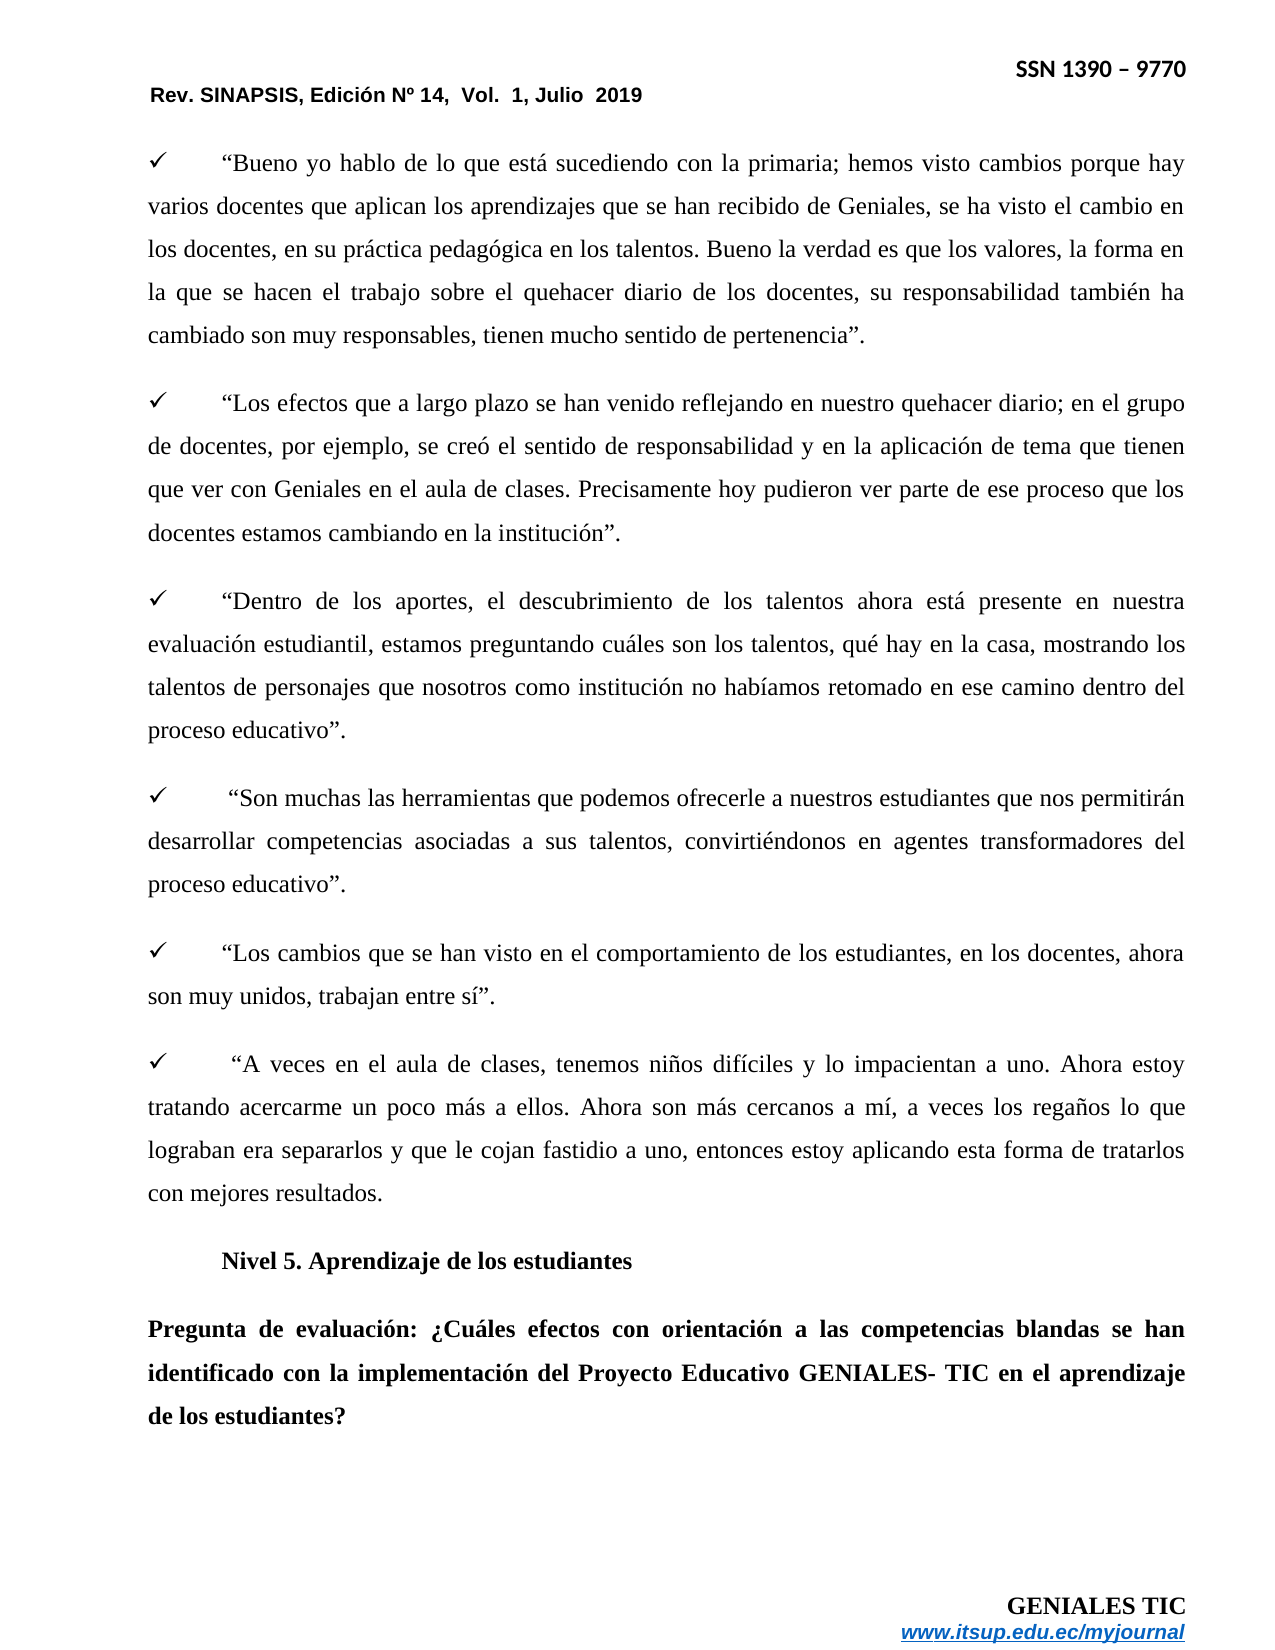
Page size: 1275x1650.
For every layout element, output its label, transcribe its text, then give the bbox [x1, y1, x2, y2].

list “A veces en el aula de clases, tenemos niños difíciles y lo impacientan a uno. Ahora estoy tratando acercarme un poco más a ellos. Ahora son más cercanos a mí, a veces los regaños lo que lograban era separarlos y que le cojan fastidio a uno, entonces estoy aplicando esta forma de tratarlos con mejores resultados. [148, 1049, 1186, 1207]
list “Bueno yo hablo de lo que está sucediendo con la primaria; hemos visto cambios porque hay varios docentes que aplican los aprendizajes que se han recibido de Geniales, se ha visto el cambio en los docentes, en su práctica pedagógica en los talentos. Bueno la verdad es que los valores, la forma en la que se hacen el trabajo sobre el quehacer diario de los docentes, su responsabilidad también ha cambiado son muy responsables, tienen mucho sentido de pertenencia”. [148, 148, 1186, 349]
text Pregunta de evaluación: ¿Cuáles efectos con orientación a las competencias blandas se han identificado con la implementación del Proyecto Educativo GENIALES- TIC en el aprendizaje de los estudiantes? [148, 1314, 1186, 1429]
list “Los cambios que se han visto en el comportamiento de los estudiantes, en los docentes, ahora son muy unidos, trabajan entre sí”. [148, 938, 1186, 1009]
list “Dentro de los aportes, el descubrimiento de los talentos ahora está presente en nuestra evaluación estudiantil, estamos preguntando cuáles son los talentos, qué hay en la casa, mostrando los talentos de personajes que nosotros como institución no habíamos retomado en ese camino dentro del proceso educativo”. [148, 586, 1186, 744]
text Nivel 5. Aprendizaje de los estudiantes [148, 1246, 1186, 1275]
list “Son muchas las herramientas que podemos ofrecerle a nuestros estudiantes que nos permitirán desarrollar competencias asociadas a sus talentos, convirtiéndonos en agentes transformadores del proceso educativo”. [148, 783, 1186, 898]
list “Los efectos que a largo plazo se han venido reflejando en nuestro quehacer diario; en el grupo de docentes, por ejemplo, se creó el sentido de responsabilidad y en la aplicación de tema que tienen que ver con Geniales en el aula de clases. Precisamente hoy pudieron ver parte de ese proceso que los docentes estamos cambiando en la institución”. [148, 388, 1186, 546]
